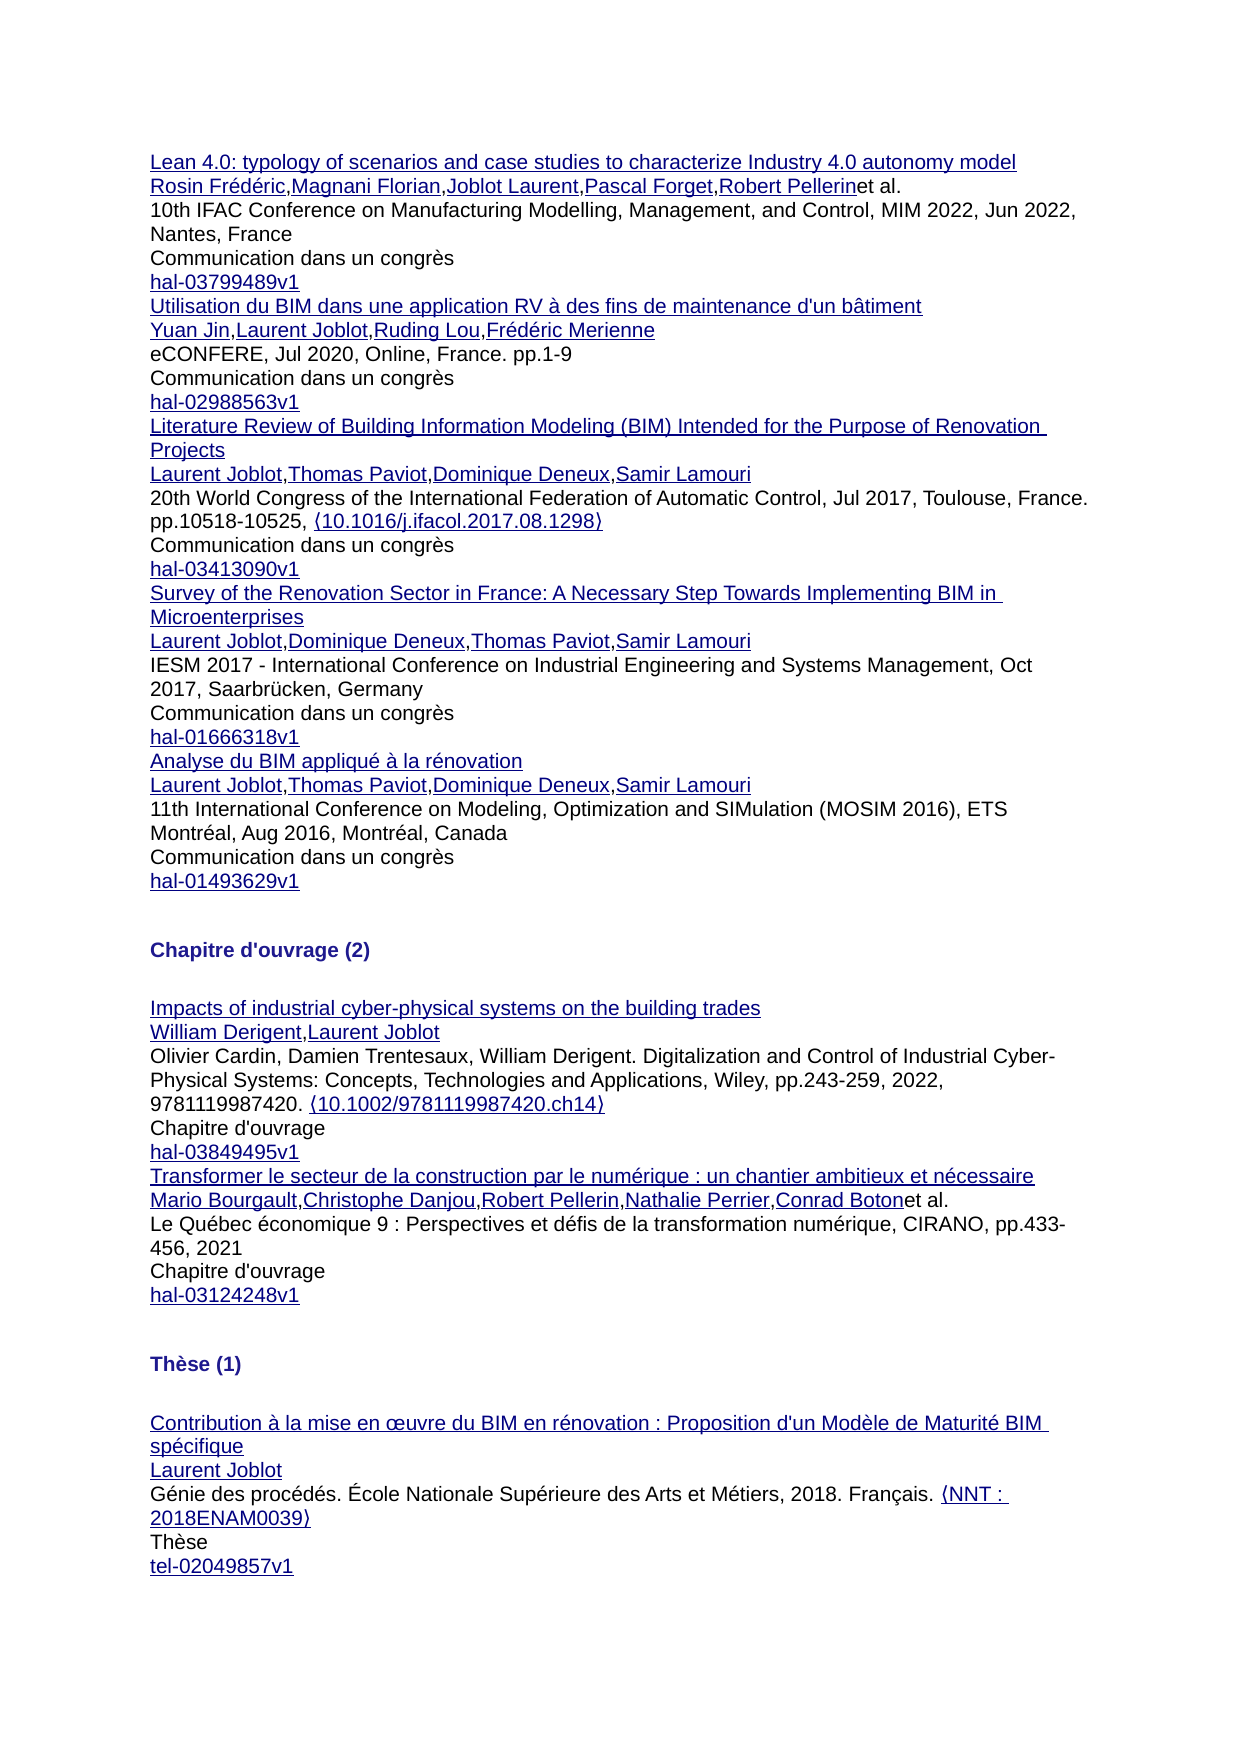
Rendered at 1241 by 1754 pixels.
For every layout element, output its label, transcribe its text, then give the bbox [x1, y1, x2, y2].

table_cell Lean 4.0: typology of scenarios and case studies to characterize Industry 4.0 autonomy model Rosin Frédéric,Magnani Florian,Joblot Laurent,Pascal Forget,Robert Pellerinet al. 10th IFAC Conference on Manufacturing Modelling, Management, and Control, MIM 2022, Jun 2022, Nantes, France Communication dans un congrès hal-03799489v1 [150, 150, 1090, 294]
table_header Impacts of industrial cyber-physical systems on the building trades William Derigent,Laurent Joblot Olivier Cardin, Damien Trentesaux, William Derigent. Digitalization and Control of Industrial Cyber‐Physical Systems: Concepts, Technologies and Applications, Wiley, pp.243-259, 2022, 9781119987420. ⟨10.1002/9781119987420.ch14⟩ Chapitre d'ouvrage hal-03849495v1 [150, 996, 1090, 1163]
table_cell Survey of the Renovation Sector in France: A Necessary Step Towards Implementing BIM in Microenterprises Laurent Joblot,Dominique Deneux,Thomas Paviot,Samir Lamouri IESM 2017 - International Conference on Industrial Engineering and Systems Management, Oct 2017, Saarbrücken, Germany Communication dans un congrès hal-01666318v1 [150, 581, 1090, 749]
table_header Contribution à la mise en œuvre du BIM en rénovation : Proposition d'un Modèle de Maturité BIM spécifique Laurent Joblot Génie des procédés. École Nationale Supérieure des Arts et Métiers, 2018. Français. ⟨NNT : 2018ENAM0039⟩ Thèse tel-02049857v1 [150, 1410, 1090, 1578]
subtitle Chapitre d'ouvrage (2) [150, 937, 1090, 961]
subtitle Thèse (1) [150, 1352, 1090, 1376]
table_cell Transformer le secteur de la construction par le numérique : un chantier ambitieux et nécessaire Mario Bourgault,Christophe Danjou,Robert Pellerin,Nathalie Perrier,Conrad Botonet al. Le Québec économique 9 : Perspectives et défis de la transformation numérique, CIRANO, pp.433-456, 2021 Chapitre d'ouvrage hal-03124248v1 [150, 1164, 1090, 1307]
table_cell Utilisation du BIM dans une application RV à des fins de maintenance d'un bâtiment Yuan Jin,Laurent Joblot,Ruding Lou,Frédéric Merienne eCONFERE, Jul 2020, Online, France. pp.1-9 Communication dans un congrès hal-02988563v1 [150, 294, 1090, 413]
table_cell Analyse du BIM appliqué à la rénovation Laurent Joblot,Thomas Paviot,Dominique Deneux,Samir Lamouri 11th International Conference on Modeling, Optimization and SIMulation (MOSIM 2016), ETS Montréal, Aug 2016, Montréal, Canada Communication dans un congrès hal-01493629v1 [150, 749, 1090, 893]
table_cell Literature Review of Building Information Modeling (BIM) Intended for the Purpose of Renovation Projects Laurent Joblot,Thomas Paviot,Dominique Deneux,Samir Lamouri 20th World Congress of the International Federation of Automatic Control, Jul 2017, Toulouse, France. pp.10518-10525, ⟨10.1016/j.ifacol.2017.08.1298⟩ Communication dans un congrès hal-03413090v1 [150, 414, 1090, 581]
